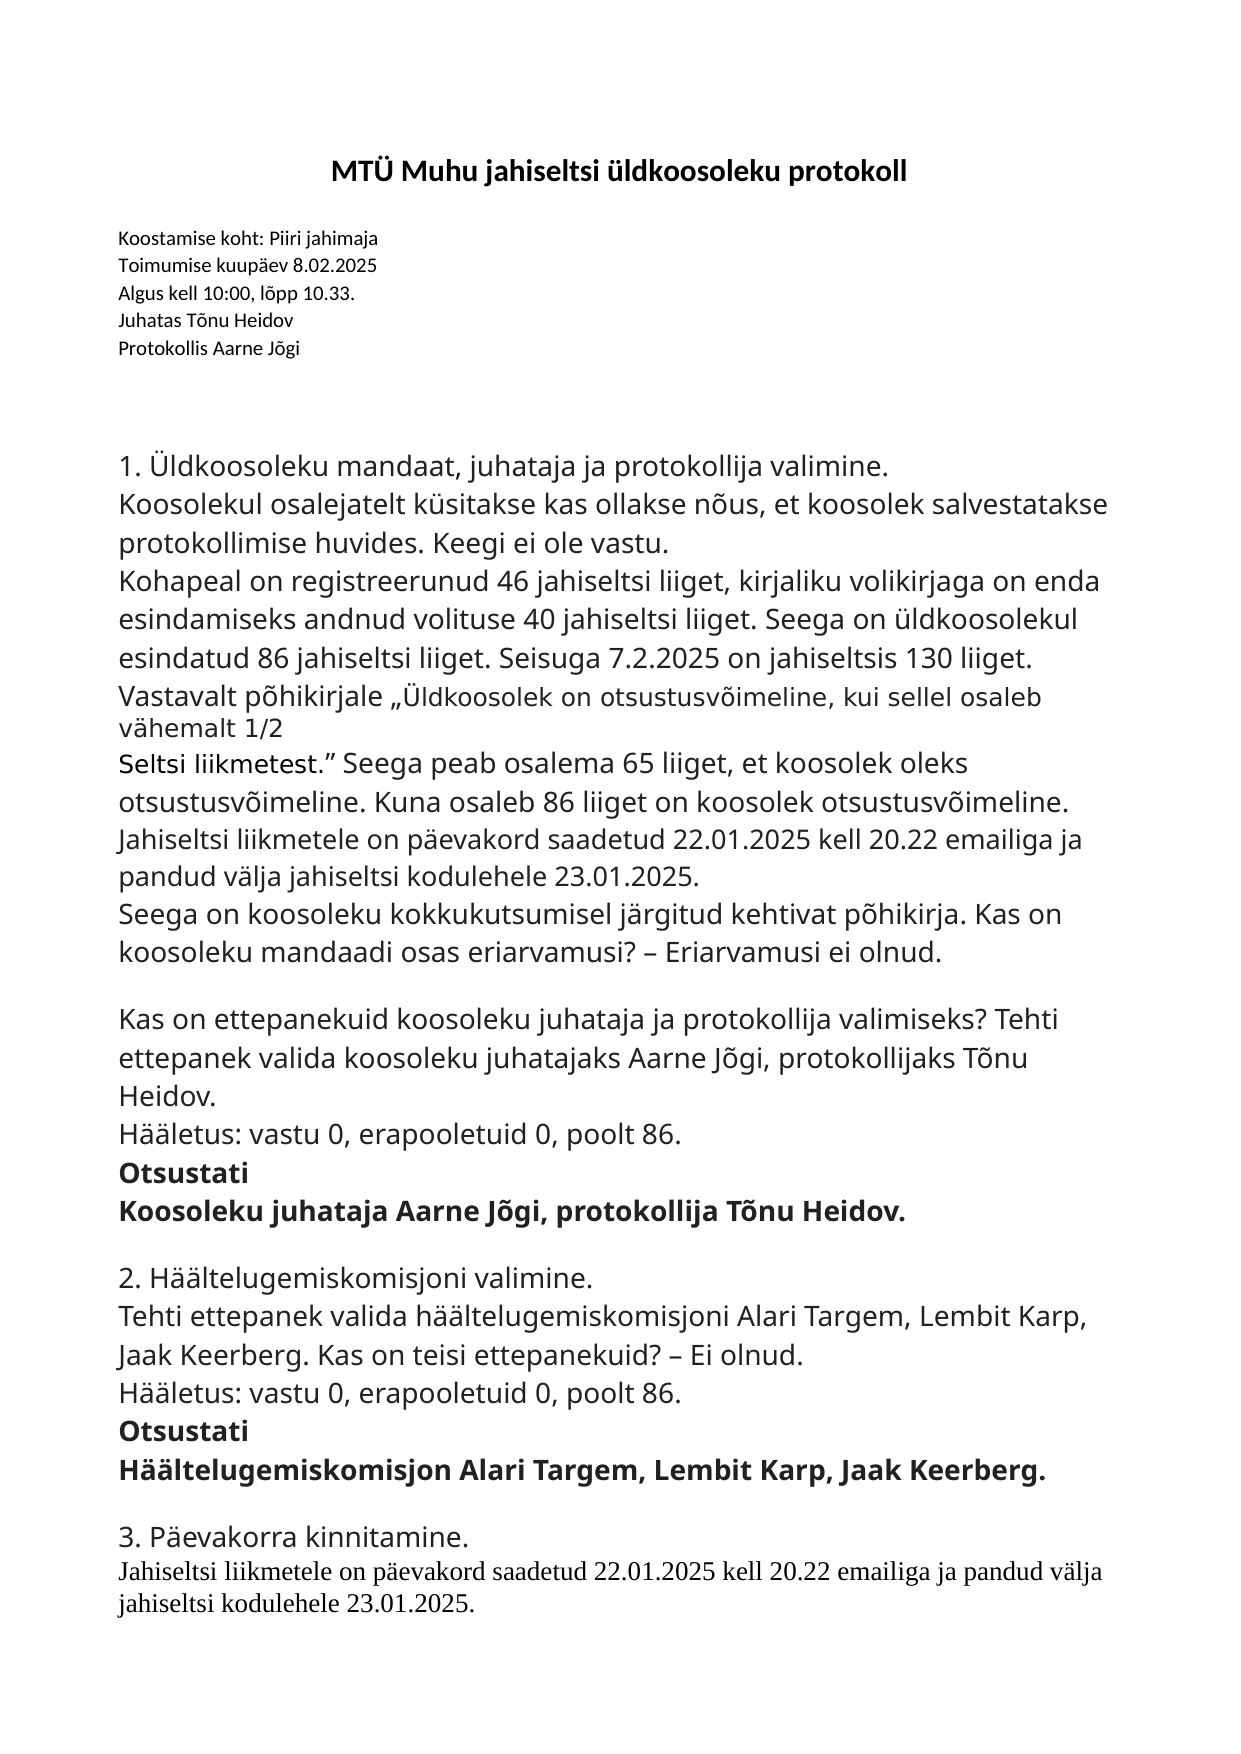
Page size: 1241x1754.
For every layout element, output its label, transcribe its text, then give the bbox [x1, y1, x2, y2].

text 2. Häältelugemiskomisjoni valimine. [118, 1258, 1122, 1297]
text Algus kell 10:00, lõpp 10.33. [118, 280, 1122, 305]
text Protokollis Aarne Jõgi [118, 335, 1122, 360]
text Koosolekul osalejatelt küsitakse kas ollakse nõus, et koosolek salvestatakse protokollimise huvides. Keegi ei ole vastu. [118, 485, 1122, 561]
text Kohapeal on registreerunud 46 jahiseltsi liiget, kirjaliku volikirjaga on enda esindamiseks andnud volituse 40 jahiseltsi liiget. Seega on üldkoosolekul esindatud 86 jahiseltsi liiget. Seisuga 7.2.2025 on jahiseltsis 130 liiget. Vastavalt põhikirjale „Üldkoosolek on otsustusvõimeline, kui sellel osaleb vähemalt 1/2 [118, 561, 1122, 744]
text Häältelugemiskomisjon Alari Targem, Lembit Karp, Jaak Keerberg. [118, 1450, 1122, 1517]
text 3. Päevakorra kinnitamine. [118, 1517, 1122, 1556]
text Juhatas Tõnu Heidov [118, 307, 1122, 333]
text Kas on ettepanekuid koosoleku juhataja ja protokollija valimiseks? Tehti ettepanek valida koosoleku juhatajaks Aarne Jõgi, protokollijaks Tõnu Heidov. [118, 1000, 1122, 1115]
text MTÜ Muhu jahiseltsi üldkoosoleku protokoll [118, 151, 1122, 189]
text Hääletus: vastu 0, erapooletuid 0, poolt 86. [118, 1373, 1122, 1412]
text Jahiseltsi liikmetele on päevakord saadetud 22.01.2025 kell 20.22 emailiga ja pandud välja jahiseltsi kodulehele 23.01.2025. [118, 1556, 1122, 1618]
text Toimumise kuupäev 8.02.2025 [118, 252, 1122, 278]
text Tehti ettepanek valida häältelugemiskomisjoni Alari Targem, Lembit Karp, Jaak Keerberg. Kas on teisi ettepanekuid? – Ei olnud. [118, 1297, 1122, 1373]
text Koosoleku juhataja Aarne Jõgi, protokollija Tõnu Heidov. [118, 1191, 1122, 1230]
text 1. Üldkoosoleku mandaat, juhataja ja protokollija valimine. [118, 446, 1122, 485]
text Seltsi liikmetest.” Seega peab osalema 65 liiget, et koosolek oleks otsustusvõimeline. Kuna osaleb 86 liiget on koosolek otsustusvõimeline. Jahiseltsi liikmetele on päevakord saadetud 22.01.2025 kell 20.22 emailiga ja pandud välja jahiseltsi kodulehele 23.01.2025. [118, 744, 1122, 894]
text Hääletus: vastu 0, erapooletuid 0, poolt 86. [118, 1115, 1122, 1153]
text Koostamise koht: Piiri jahimaja [118, 225, 1122, 251]
text Otsustati [118, 1153, 1122, 1191]
text Seega on koosoleku kokkukutsumisel järgitud kehtivat põhikirja. Kas on koosoleku mandaadi osas eriarvamusi? – Eriarvamusi ei olnud. [118, 894, 1122, 971]
text Otsustati [118, 1412, 1122, 1450]
